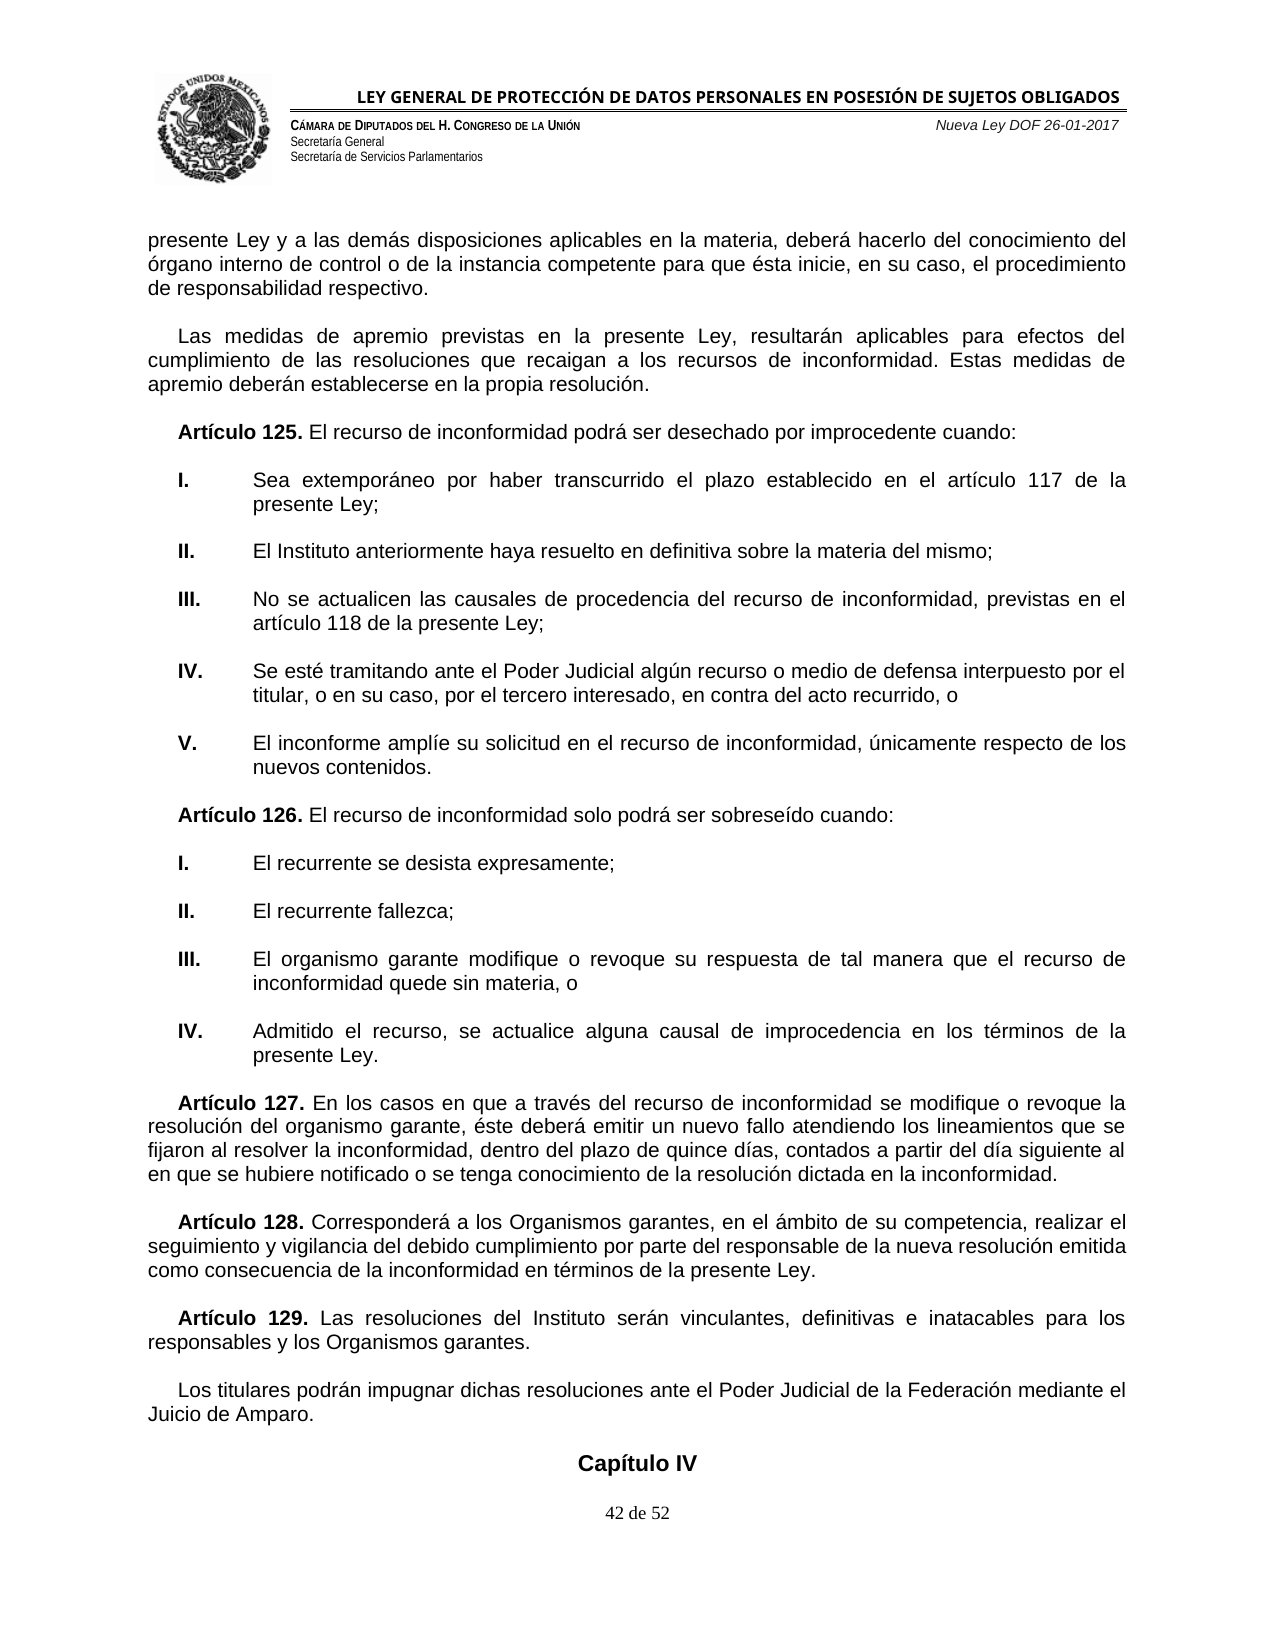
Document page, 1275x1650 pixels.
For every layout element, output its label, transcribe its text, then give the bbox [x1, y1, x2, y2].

text Artículo 126. El recurso de inconformidad solo podrá ser sobreseído cuando: [148, 803, 1127, 827]
text Los titulares podrán impugnar dichas resoluciones ante el Poder Judicial de la Federación mediante el Juicio de Amparo. [148, 1378, 1127, 1426]
text III. No se actualicen las causales de procedencia del recurso de inconformidad, previstas en el artículo 118 de la presente Ley; [178, 587, 1127, 635]
text III. El organismo garante modifique o revoque su respuesta de tal manera que el recurso de inconformidad quede sin materia, o [178, 947, 1127, 994]
text I. El recurrente se desista expresamente; [178, 851, 1127, 875]
text V. El inconforme amplíe su solicitud en el recurso de inconformidad, únicamente respecto de los nuevos contenidos. [178, 731, 1127, 779]
text Artículo 127. En los casos en que a través del recurso de inconformidad se modifique o revoque la resolución del organismo garante, éste deberá emitir un nuevo fallo atendiendo los lineamientos que se fijaron al resolver la inconformidad, dentro del plazo de quince días, contados a partir del día siguiente al en que se hubiere notificado o se tenga conocimiento de la resolución dictada en la inconformidad. [148, 1090, 1127, 1186]
text I. Sea extemporáneo por haber transcurrido el plazo establecido en el artículo 117 de la presente Ley; [178, 467, 1127, 515]
text presente Ley y a las demás disposiciones aplicables en la materia, deberá hacerlo del conocimiento del órgano interno de control o de la instancia competente para que ésta inicie, en su caso, el procedimiento de responsabilidad respectivo. [148, 228, 1127, 300]
text II. El Instituto anteriormente haya resuelto en definitiva sobre la materia del mismo; [178, 539, 1127, 563]
text IV. Se esté tramitando ante el Poder Judicial algún recurso o medio de defensa interpuesto por el titular, o en su caso, por el tercero interesado, en contra del acto recurrido, o [178, 659, 1127, 707]
text IV. Admitido el recurso, se actualice alguna causal de improcedencia en los términos de la presente Ley. [178, 1018, 1127, 1066]
text Artículo 125. El recurso de inconformidad podrá ser desechado por improcedente cuando: [148, 419, 1127, 443]
text Artículo 129. Las resoluciones del Instituto serán vinculantes, definitivas e inatacables para los responsables y los Organismos garantes. [148, 1306, 1127, 1354]
text Las medidas de apremio previstas en la presente Ley, resultarán aplicables para efectos del cumplimiento de las resoluciones que recaigan a los recursos de inconformidad. Estas medidas de apremio deberán establecerse en la propia resolución. [148, 324, 1127, 396]
text Capítulo IV [148, 1450, 1127, 1476]
text Artículo 128. Corresponderá a los Organismos garantes, en el ámbito de su competencia, realizar el seguimiento y vigilancia del debido cumplimiento por parte del responsable de la nueva resolución emitida como consecuencia de la inconformidad en términos de la presente Ley. [148, 1210, 1127, 1282]
text II. El recurrente fallezca; [178, 899, 1127, 923]
